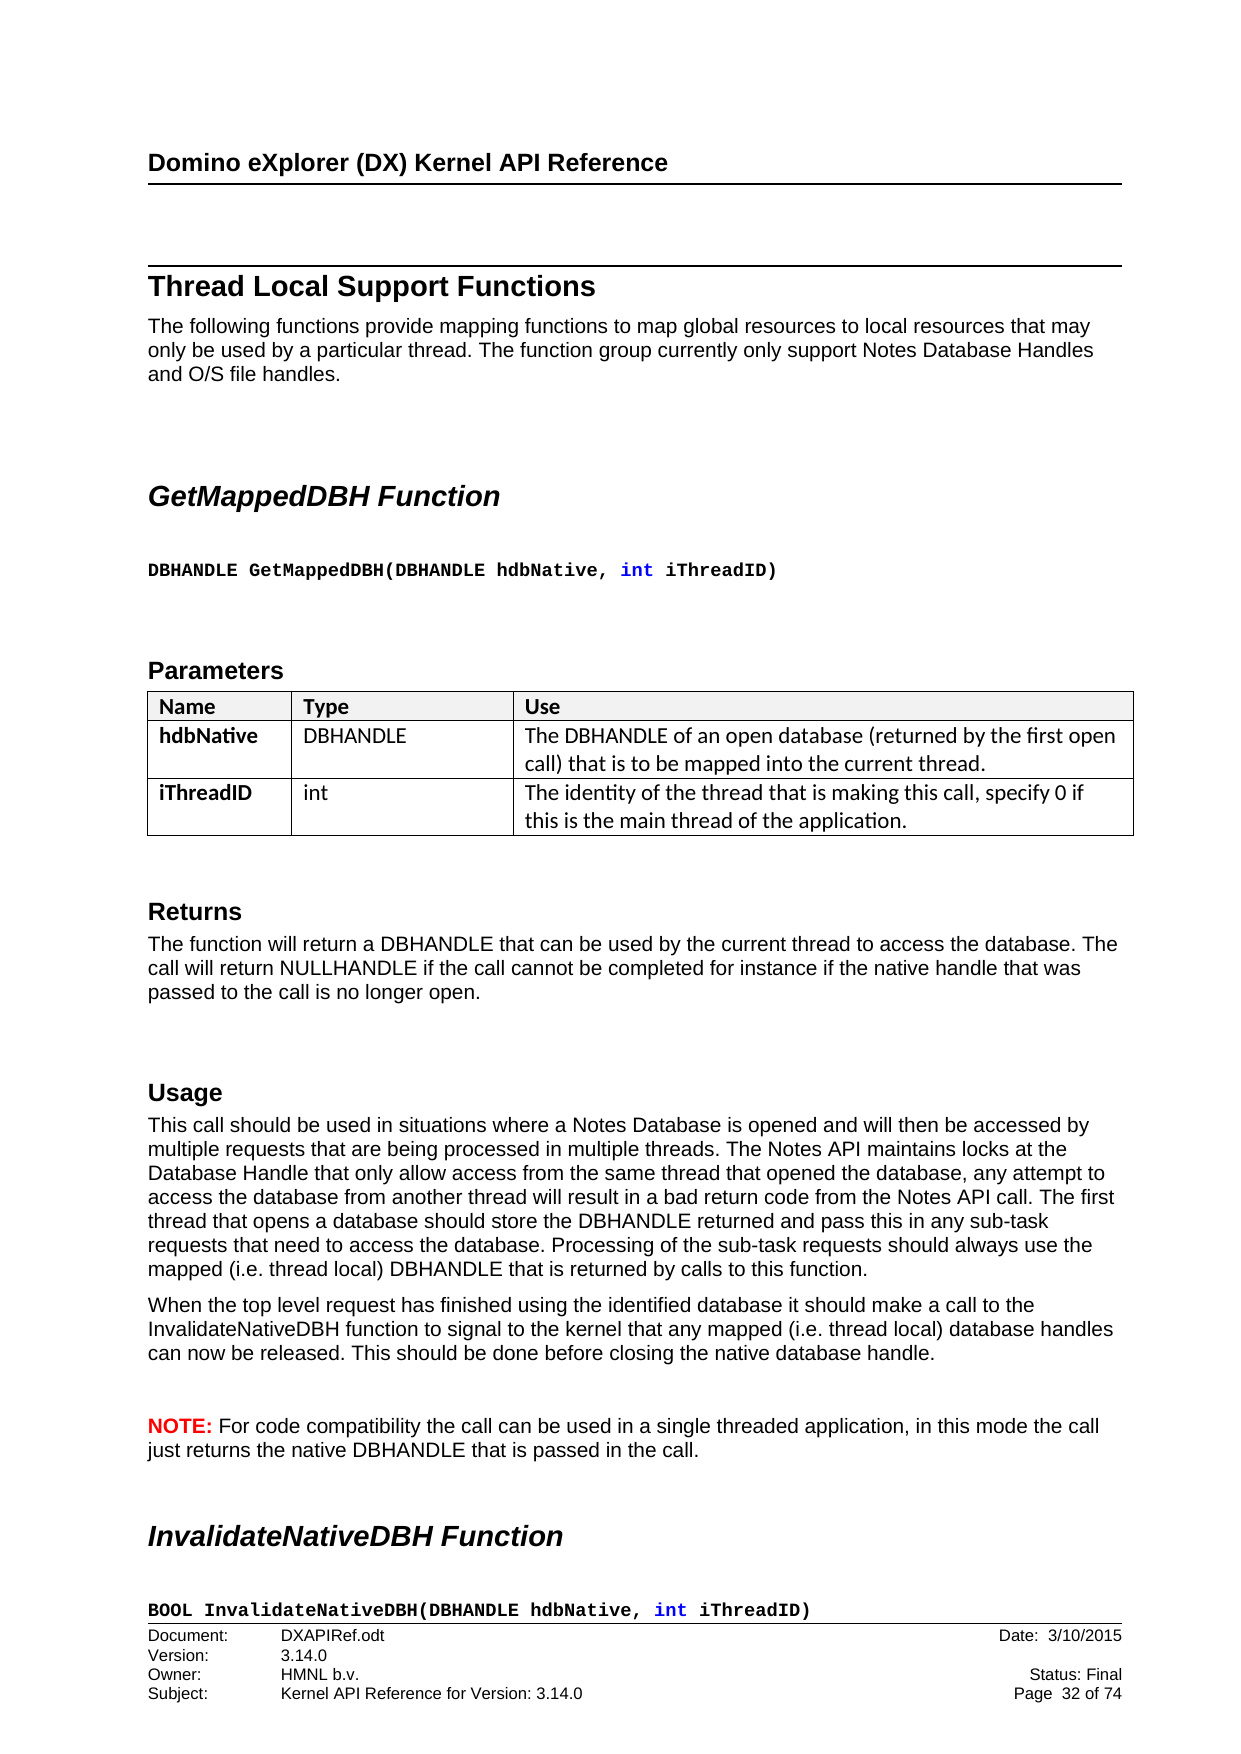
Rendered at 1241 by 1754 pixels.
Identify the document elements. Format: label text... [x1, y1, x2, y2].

table_cell DBHANDLE [292, 721, 513, 777]
table_cell The DBHANDLE of an open database (returned by the first open call) that is to be mapped into the current thread. [514, 721, 1133, 777]
text The following functions provide mapping functions to map global resources to local resources that may only be used by a particular thread. The function group currently only support Notes Database Handles and O/S file handles. [148, 314, 1122, 386]
table_header Name [148, 692, 291, 720]
subtitle InvalidateNativeDBH Function [148, 1518, 1122, 1552]
text BOOL InvalidateNativeDBH(DBHANDLE hdbNative, int iThreadID) [148, 1600, 1122, 1622]
text This call should be used in situations where a Notes Database is opened and will then be accessed by multiple requests that are being processed in multiple threads. The Notes API maintains locks at the Database Handle that only allow access from the same thread that opened the database, any attempt to access the database from another thread will result in a bad return code from the Notes API call. The first thread that opens a database should store the DBHANDLE returned and pass this in any sub-task requests that need to access the database. Processing of the sub-task requests should always use the mapped (i.e. thread local) DBHANDLE that is returned by calls to this function. [148, 1113, 1122, 1281]
table_cell hdbNative [148, 721, 291, 777]
subtitle GetMappedDBH Function [148, 479, 1122, 513]
subtitle Parameters [148, 656, 1122, 685]
table_cell The identity of the thread that is making this call, specify 0 if this is the main thread of the application. [514, 779, 1133, 834]
text The function will return a DBHANDLE that can be used by the current thread to access the database. The call will return NULLHANDLE if the call cannot be completed for instance if the native handle that was passed to the call is no longer open. [148, 932, 1122, 1004]
subtitle Usage [148, 1078, 1122, 1107]
text NOTE: For code compatibility the call can be used in a single threaded application, in this mode the call just returns the native DBHANDLE that is passed in the call. [148, 1414, 1122, 1462]
table_header Use [514, 692, 1133, 720]
table_cell iThreadID [148, 779, 291, 834]
subtitle Thread Local Support Functions [148, 267, 1122, 302]
text DBHANDLE GetMappedDBH(DBHANDLE hdbNative, int iThreadID) [148, 561, 1122, 582]
text When the top level request has finished using the identified database it should make a call to the InvalidateNativeDBH function to signal to the kernel that any mapped (i.e. thread local) database handles can now be released. This should be done before closing the native database handle. [148, 1293, 1122, 1365]
table_cell int [292, 779, 513, 834]
subtitle Returns [148, 897, 1122, 926]
table_header Type [292, 692, 513, 720]
